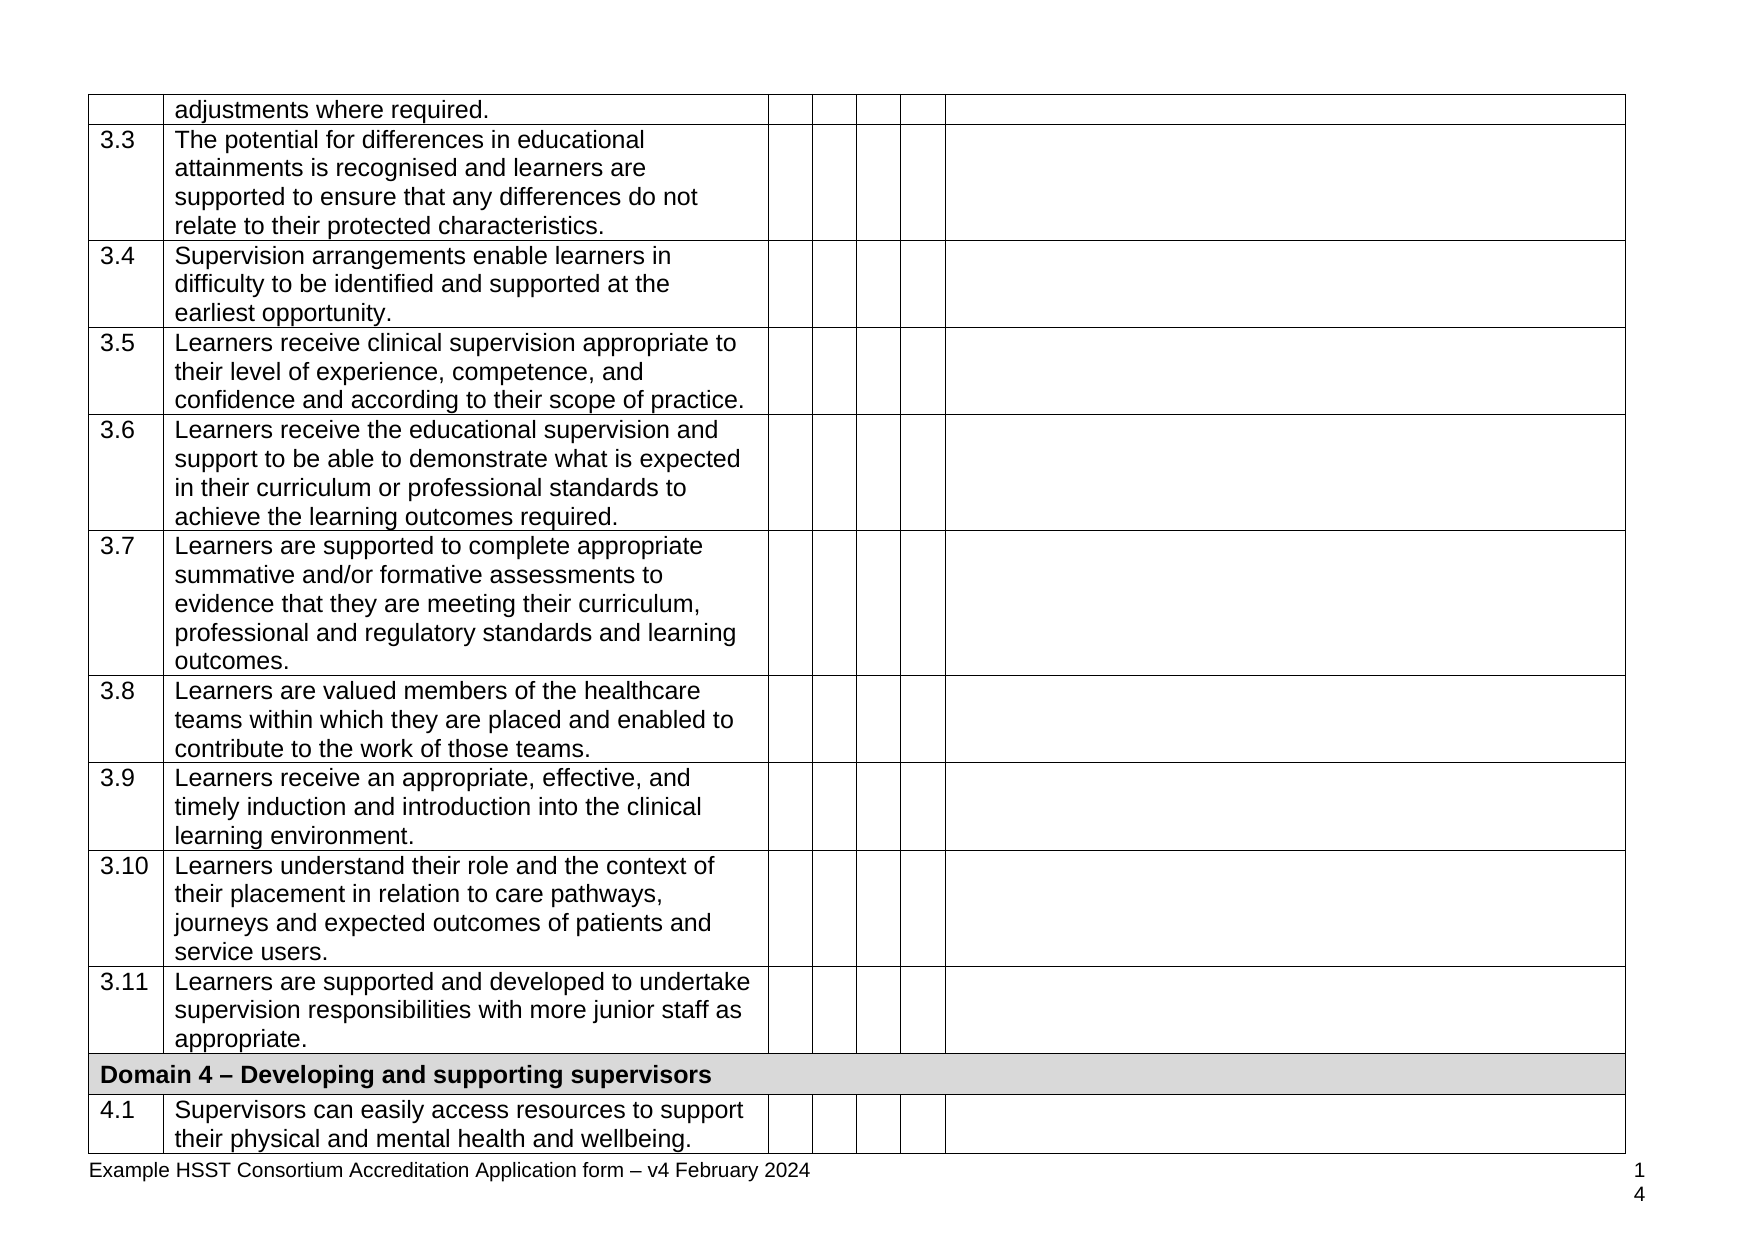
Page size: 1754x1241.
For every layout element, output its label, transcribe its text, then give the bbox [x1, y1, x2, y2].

table_cell [946, 125, 1625, 239]
table_cell 3.11 [89, 967, 163, 1053]
table_cell [769, 125, 812, 239]
table_cell [857, 95, 900, 123]
table_cell [857, 415, 900, 530]
table_cell Learners receive the educational supervision and support to be able to demonstrate what is expected in their curriculum or professional standards to achieve the learning outcomes required. [164, 415, 768, 530]
table_cell 4.1 [89, 1095, 163, 1153]
table_cell [901, 415, 945, 530]
table_cell 3.9 [89, 763, 163, 849]
table_cell [769, 1095, 812, 1153]
table_cell Learners receive an appropriate, effective, and timely induction and introduction into the clinical learning environment. [164, 763, 768, 849]
table_cell [813, 531, 856, 675]
table_cell 3.5 [89, 328, 163, 414]
table_cell Supervisors can easily access resources to support their physical and mental health and wellbeing. [164, 1095, 768, 1153]
table_cell [901, 967, 945, 1053]
table_cell [857, 241, 900, 327]
table_cell [901, 241, 945, 327]
table_cell [769, 241, 812, 327]
table_cell Learners are supported and developed to undertake supervision responsibilities with more junior staff as appropriate. [164, 967, 768, 1053]
table_cell [769, 676, 812, 762]
table_cell Learners understand their role and the context of their placement in relation to care pathways, journeys and expected outcomes of patients and service users. [164, 851, 768, 966]
table_cell [813, 125, 856, 239]
table_cell 3.4 [89, 241, 163, 327]
table_cell [813, 415, 856, 530]
table_cell Learners are supported to complete appropriate summative and/or formative assessments to evidence that they are meeting their curriculum, professional and regulatory standards and learning outcomes. [164, 531, 768, 675]
table_cell [769, 967, 812, 1053]
table_cell 3.10 [89, 851, 163, 966]
table_cell [769, 763, 812, 849]
table_cell [813, 676, 856, 762]
table_cell 3.8 [89, 676, 163, 762]
table_cell Learners are valued members of the healthcare teams within which they are placed and enabled to contribute to the work of those teams. [164, 676, 768, 762]
table_cell [857, 967, 900, 1053]
table_cell The potential for differences in educational attainments is recognised and learners are supported to ensure that any differences do not relate to their protected characteristics. [164, 125, 768, 239]
table_cell [813, 328, 856, 414]
table_cell [813, 967, 856, 1053]
table_cell [813, 241, 856, 327]
table_cell [946, 763, 1625, 849]
table_cell [857, 1095, 900, 1153]
table_cell [769, 95, 812, 123]
table_cell [813, 851, 856, 966]
table_cell [813, 763, 856, 849]
table_cell [946, 851, 1625, 966]
table_cell [769, 851, 812, 966]
table_cell [901, 125, 945, 239]
table_cell [946, 676, 1625, 762]
table_cell [857, 125, 900, 239]
table_cell [813, 95, 856, 123]
table_cell [901, 763, 945, 849]
table_cell adjustments where required. [164, 95, 768, 123]
table_cell Learners receive clinical supervision appropriate to their level of experience, competence, and confidence and according to their scope of practice. [164, 328, 768, 414]
table_cell [901, 328, 945, 414]
table_cell [813, 1095, 856, 1153]
table_cell [901, 676, 945, 762]
table_cell [946, 1095, 1625, 1153]
table_cell [946, 241, 1625, 327]
table_cell [857, 676, 900, 762]
table_cell Supervision arrangements enable learners in difficulty to be identified and supported at the earliest opportunity. [164, 241, 768, 327]
table_cell [769, 328, 812, 414]
table_cell 3.3 [89, 125, 163, 239]
table_cell [946, 95, 1625, 123]
table_cell [946, 967, 1625, 1053]
table_cell [857, 328, 900, 414]
table_cell [857, 531, 900, 675]
table_cell [901, 531, 945, 675]
table_cell [946, 531, 1625, 675]
table_cell [901, 851, 945, 966]
table_cell [946, 415, 1625, 530]
table_cell [769, 531, 812, 675]
table_cell [857, 763, 900, 849]
table_cell [89, 95, 163, 123]
table_cell [857, 851, 900, 966]
table_cell [901, 95, 945, 123]
table_cell [901, 1095, 945, 1153]
table_cell 3.7 [89, 531, 163, 675]
table_cell [769, 415, 812, 530]
table_cell [946, 328, 1625, 414]
table_cell 3.6 [89, 415, 163, 530]
table_cell Domain 4 – Developing and supporting supervisors [89, 1054, 1625, 1094]
